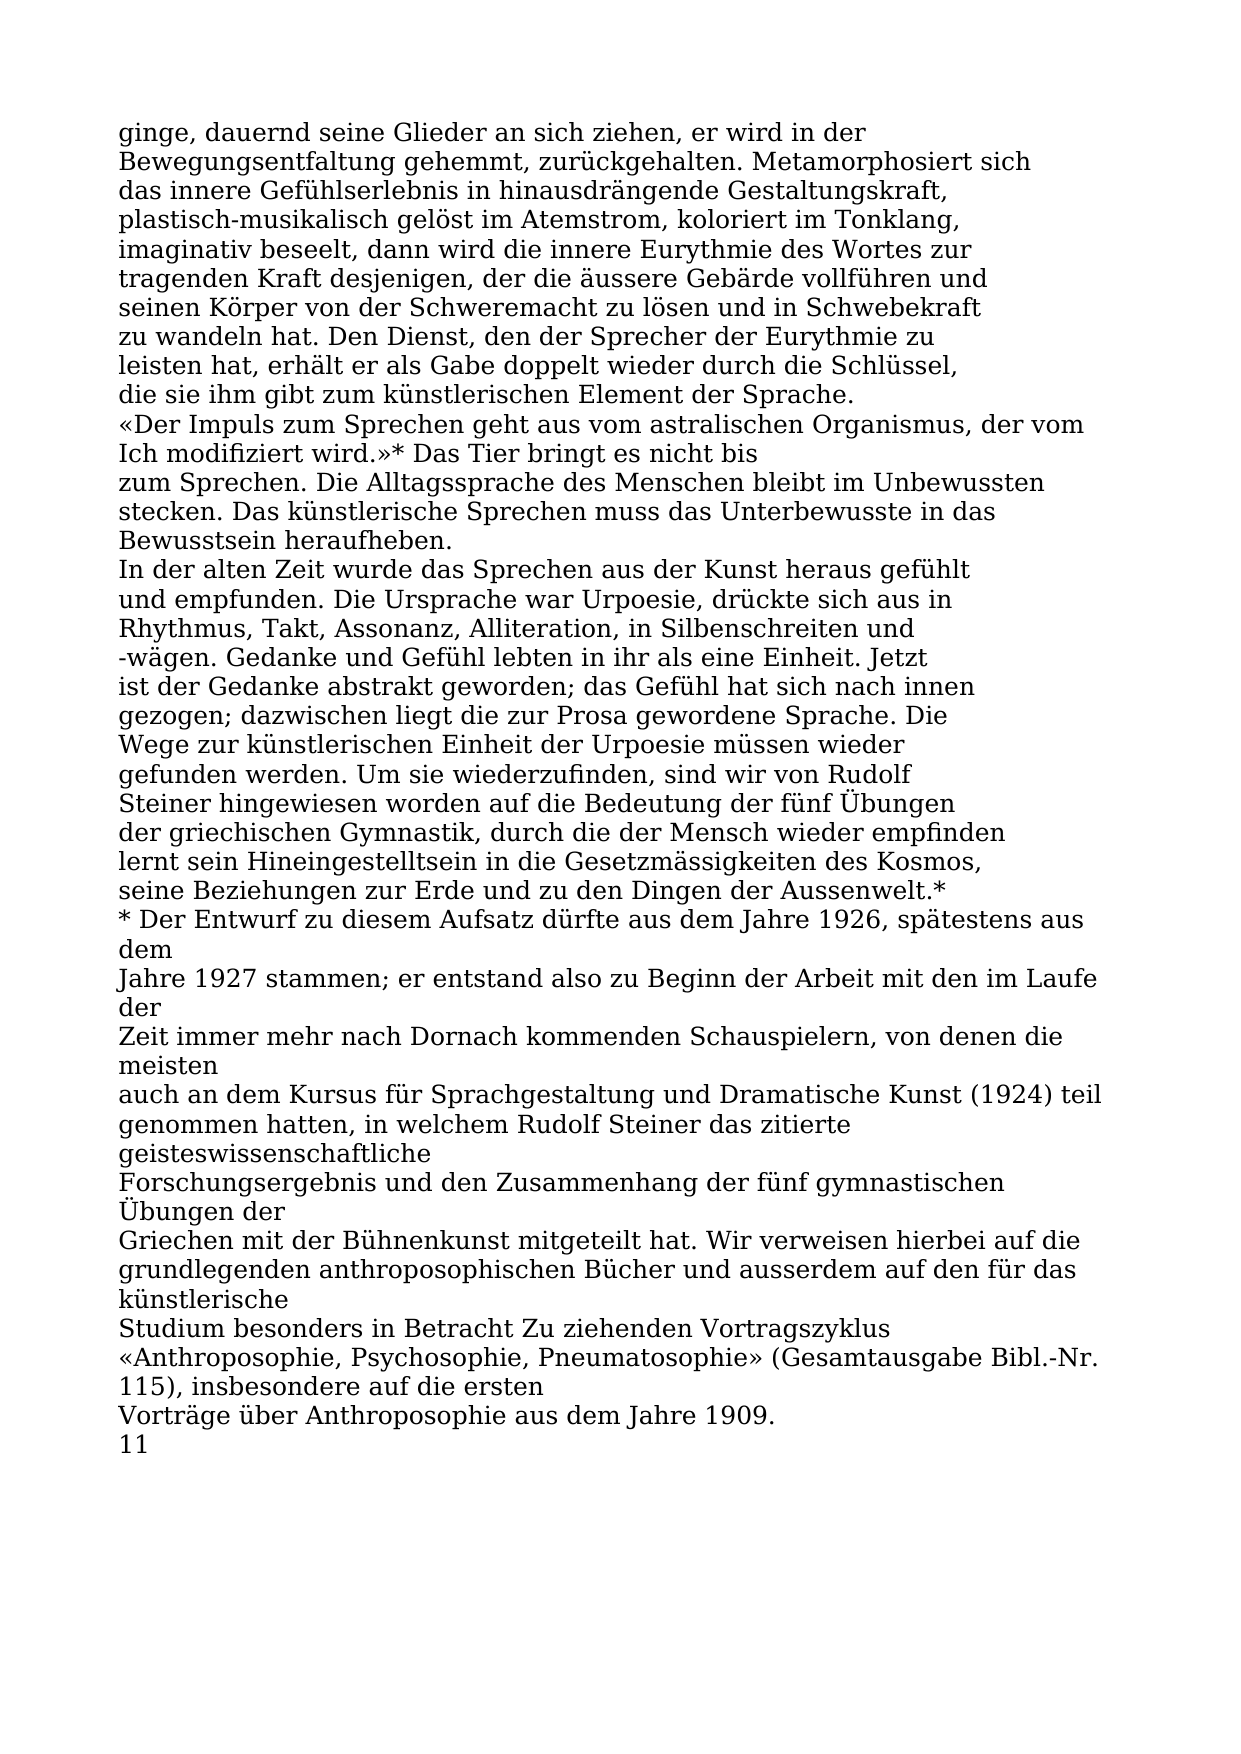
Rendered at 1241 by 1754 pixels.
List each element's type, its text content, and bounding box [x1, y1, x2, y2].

text In der alten Zeit wurde das Sprechen aus der Kunst heraus gefühlt [118, 556, 1122, 585]
text seinen Körper von der Schweremacht zu lösen und in Schwebekraft [118, 293, 1122, 322]
text ist der Gedanke abstrakt geworden; das Gefühl hat sich nach innen [118, 672, 1122, 701]
text Griechen mit der Bühnenkunst mitgeteilt hat. Wir verweisen hierbei auf die grundlegenden anthroposophischen Bücher und ausserdem auf den für das künstlerische [118, 1226, 1122, 1314]
text -wägen. Gedanke und Gefühl lebten in ihr als eine Einheit. Jetzt [118, 643, 1122, 672]
text gezogen; dazwischen liegt die zur Prosa gewordene Sprache. Die [118, 701, 1122, 731]
text plastisch-musikalisch gelöst im Atemstrom, koloriert im Tonklang, [118, 206, 1122, 235]
text der griechischen Gymnastik, durch die der Mensch wieder empfinden [118, 818, 1122, 847]
text Rhythmus, Takt, Assonanz, Alliteration, in Silbenschreiten und [118, 614, 1122, 643]
text Jahre 1927 stammen; er entstand also zu Beginn der Arbeit mit den im Laufe der [118, 964, 1122, 1022]
text «Der Impuls zum Sprechen geht aus vom astralischen Organismus, der vom Ich modifiziert wird.»* Das Tier bringt es nicht bis [118, 410, 1122, 468]
text 11 [118, 1431, 1122, 1460]
text zum Sprechen. Die Alltagssprache des Menschen bleibt im Unbewussten stecken. Das künstlerische Sprechen muss das Unterbewusste in das Bewusstsein heraufheben. [118, 468, 1122, 556]
text leisten hat, erhält er als Gabe doppelt wieder durch die Schlüssel, [118, 351, 1122, 381]
text auch an dem Kursus für Sprachgestaltung und Dramatische Kunst (1924) teil genommen hatten, in welchem Rudolf Steiner das zitierte geisteswissenschaftliche [118, 1081, 1122, 1168]
text Vorträge über Anthroposophie aus dem Jahre 1909. [118, 1401, 1122, 1431]
text das innere Gefühlserlebnis in hinausdrängende Gestaltungskraft, [118, 176, 1122, 206]
text imaginativ beseelt, dann wird die innere Eurythmie des Wortes zur [118, 235, 1122, 264]
text * Der Entwurf zu diesem Aufsatz dürfte aus dem Jahre 1926, spätestens aus dem [118, 906, 1122, 964]
text und empfunden. Die Ursprache war Urpoesie, drückte sich aus in [118, 585, 1122, 614]
text lernt sein Hineingestelltsein in die Gesetzmässigkeiten des Kosmos, [118, 847, 1122, 876]
text Steiner hingewiesen worden auf die Bedeutung der fünf Übungen [118, 789, 1122, 818]
text Wege zur künstlerischen Einheit der Urpoesie müssen wieder [118, 731, 1122, 760]
text seine Beziehungen zur Erde und zu den Dingen der Aussenwelt.* [118, 876, 1122, 906]
text Zeit immer mehr nach Dornach kommenden Schauspielern, von denen die meisten [118, 1022, 1122, 1081]
text zu wandeln hat. Den Dienst, den der Sprecher der Eurythmie zu [118, 322, 1122, 351]
text Studium besonders in Betracht Zu ziehenden Vortragszyklus «Anthroposophie, Psychosophie, Pneumatosophie» (Gesamtausgabe Bibl.-Nr. 115), insbesondere auf die ersten [118, 1314, 1122, 1401]
text Forschungsergebnis und den Zusammenhang der fünf gymnastischen Übungen der [118, 1168, 1122, 1226]
text tragenden Kraft desjenigen, der die äussere Gebärde vollführen und [118, 264, 1122, 293]
text gefunden werden. Um sie wiederzufinden, sind wir von Rudolf [118, 760, 1122, 789]
text die sie ihm gibt zum künstlerischen Element der Sprache. [118, 381, 1122, 410]
text ginge, dauernd seine Glieder an sich ziehen, er wird in der Bewegungsentfaltung gehemmt, zurückgehalten. Metamorphosiert sich [118, 118, 1122, 176]
